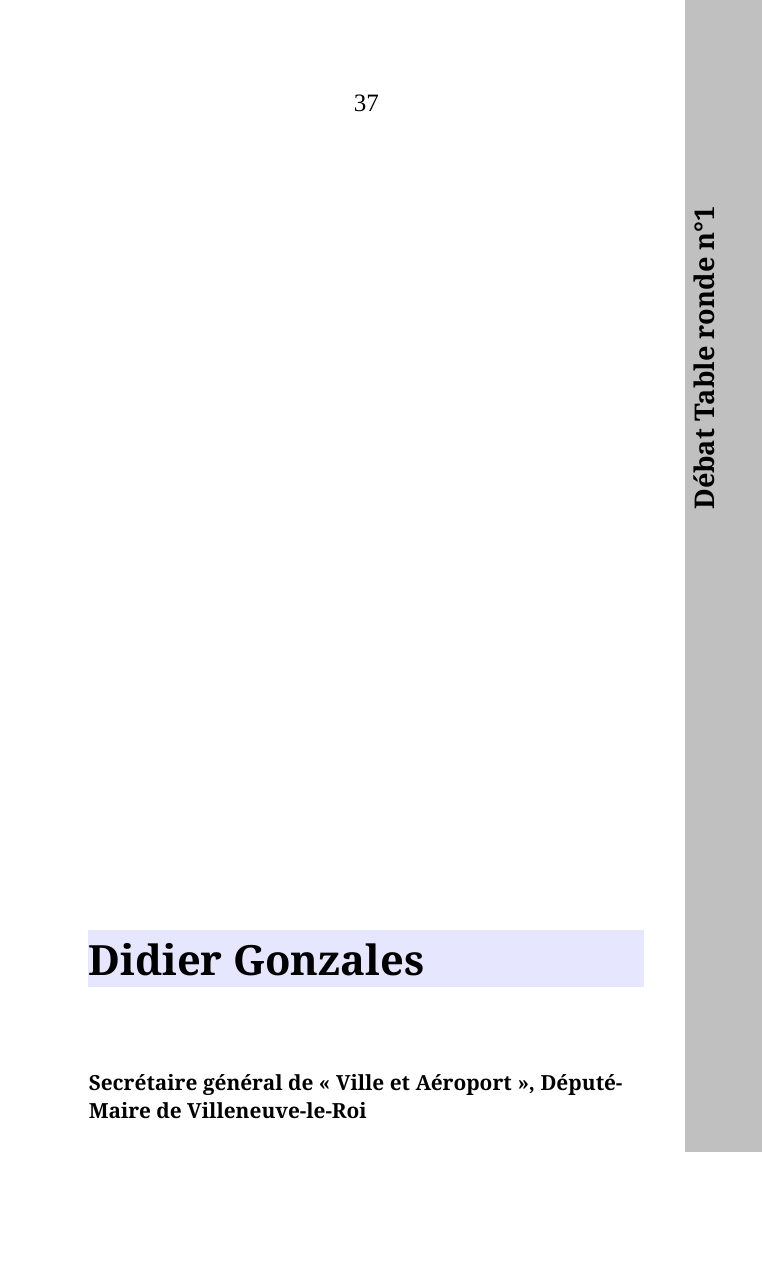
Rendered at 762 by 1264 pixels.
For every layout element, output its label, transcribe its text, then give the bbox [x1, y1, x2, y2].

text Didier Gonzales [88, 930, 644, 987]
text Secrétaire général de « Ville et Aéroport », Député-Maire de Villeneuve-le-Roi [88, 1051, 644, 1125]
text Débat Table ronde n°1 [685, 187, 762, 510]
